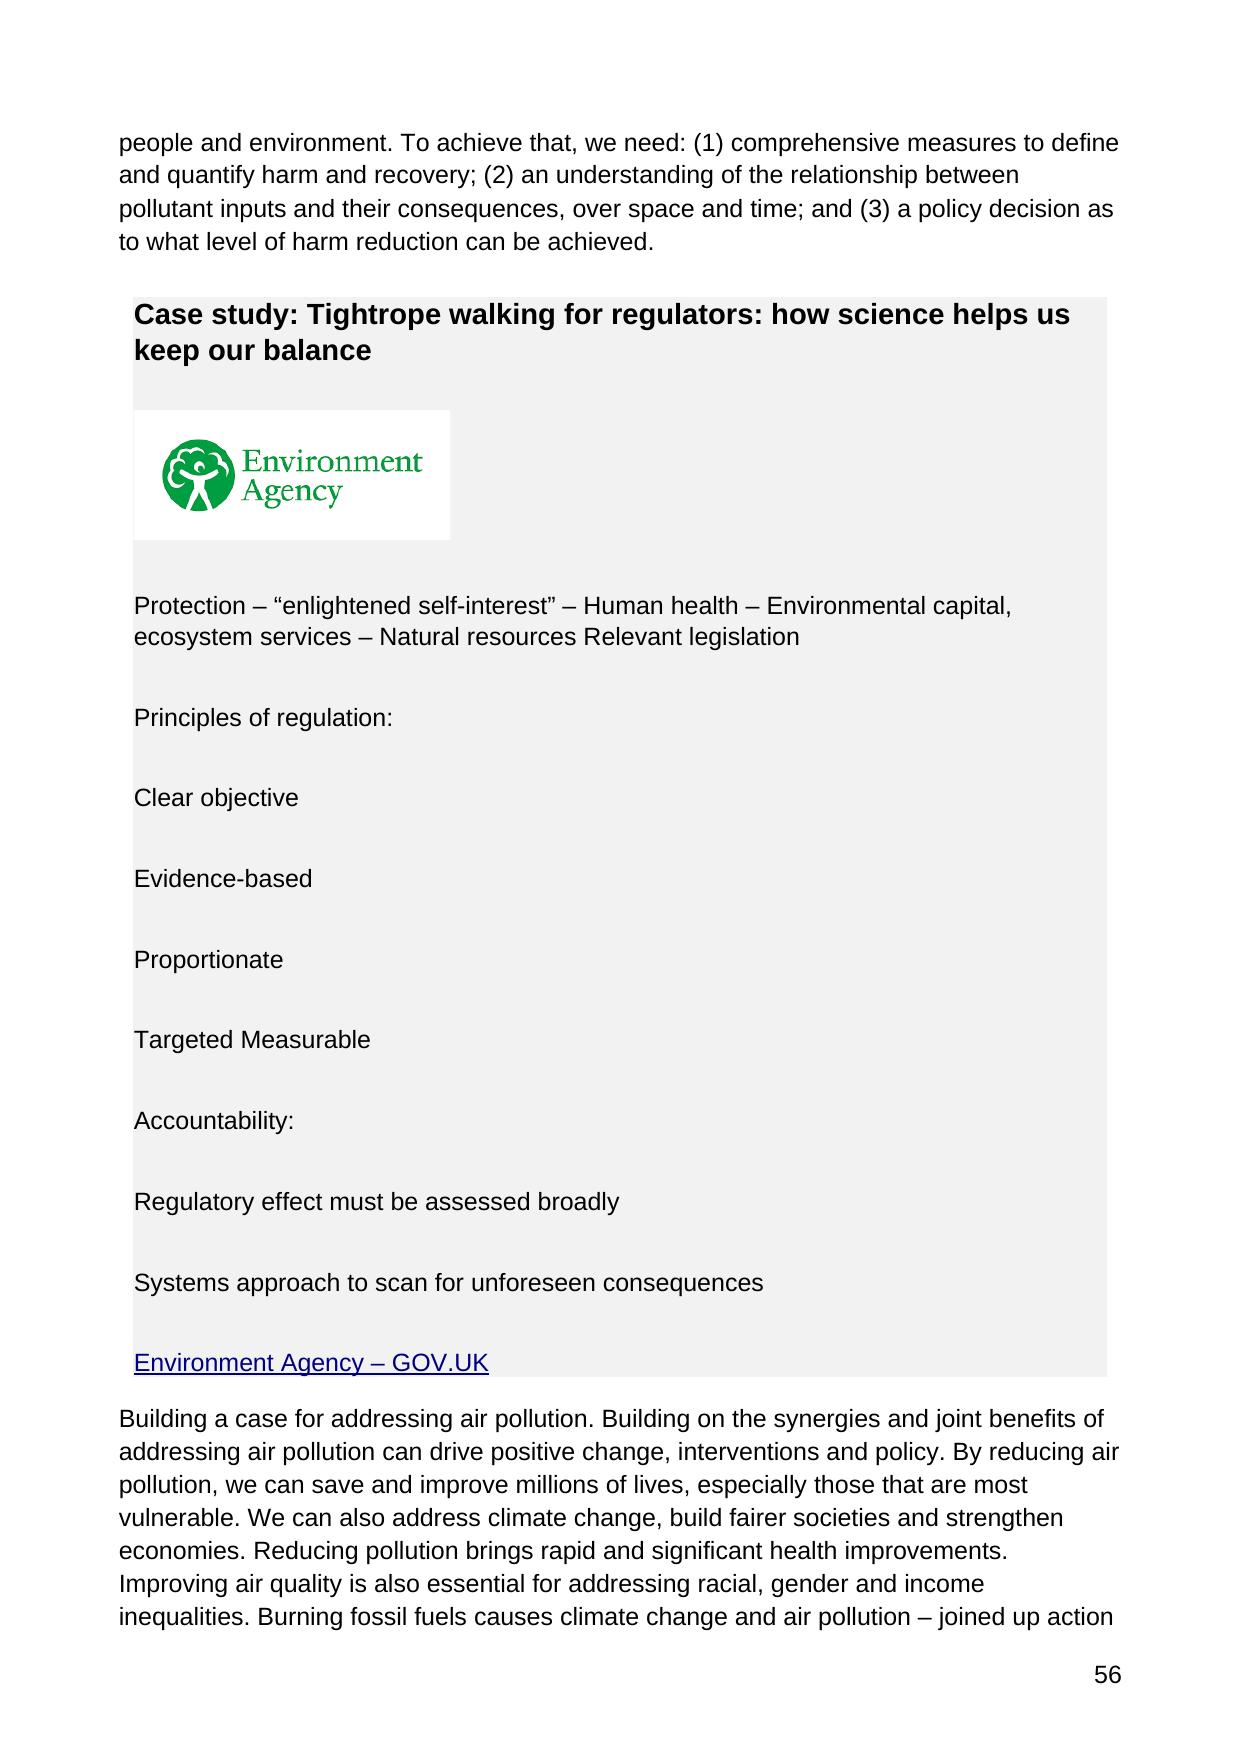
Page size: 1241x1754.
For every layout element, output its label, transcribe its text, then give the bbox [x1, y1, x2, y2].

text Principles of regulation: [133, 703, 1107, 731]
text Accountability: [133, 1106, 1107, 1135]
text Proportionate [133, 945, 1107, 973]
text Regulatory effect must be assessed broadly [133, 1187, 1107, 1216]
text Clear objective [133, 783, 1107, 812]
text Systems approach to scan for unforeseen consequences [133, 1268, 1107, 1296]
subtitle Case study: Tightrope walking for regulators: how science helps us keep our balance [133, 297, 1107, 366]
text Building a case for addressing air pollution. Building on the synergies and joint benefits of addressing air pollution can drive positive change, interventions and policy. By reducing air pollution, we can save and improve millions of lives, especially those that are most vulnerable. We can also address climate change, build fairer societies and strengthen economies. Reducing pollution brings rapid and significant health improvements. Improving air quality is also essential for addressing racial, gender and income inequalities. Burning fossil fuels causes climate change and air pollution – joined up action [118, 1404, 1122, 1631]
text Environment Agency – GOV.UK [133, 1348, 1107, 1377]
text Evidence-based [133, 864, 1107, 893]
text Targeted Measurable [133, 1026, 1107, 1054]
text people and environment. To achieve that, we need: (1) comprehensive measures to define and quantify harm and recovery; (2) an understanding of the relationship between pollutant inputs and their consequences, over space and time; and (3) a policy decision as to what level of harm reduction can be achieved. [118, 127, 1122, 255]
text Protection – “enlightened self-interest” – Human health – Environmental capital, ecosystem services – Natural resources Relevant legislation [133, 591, 1107, 651]
